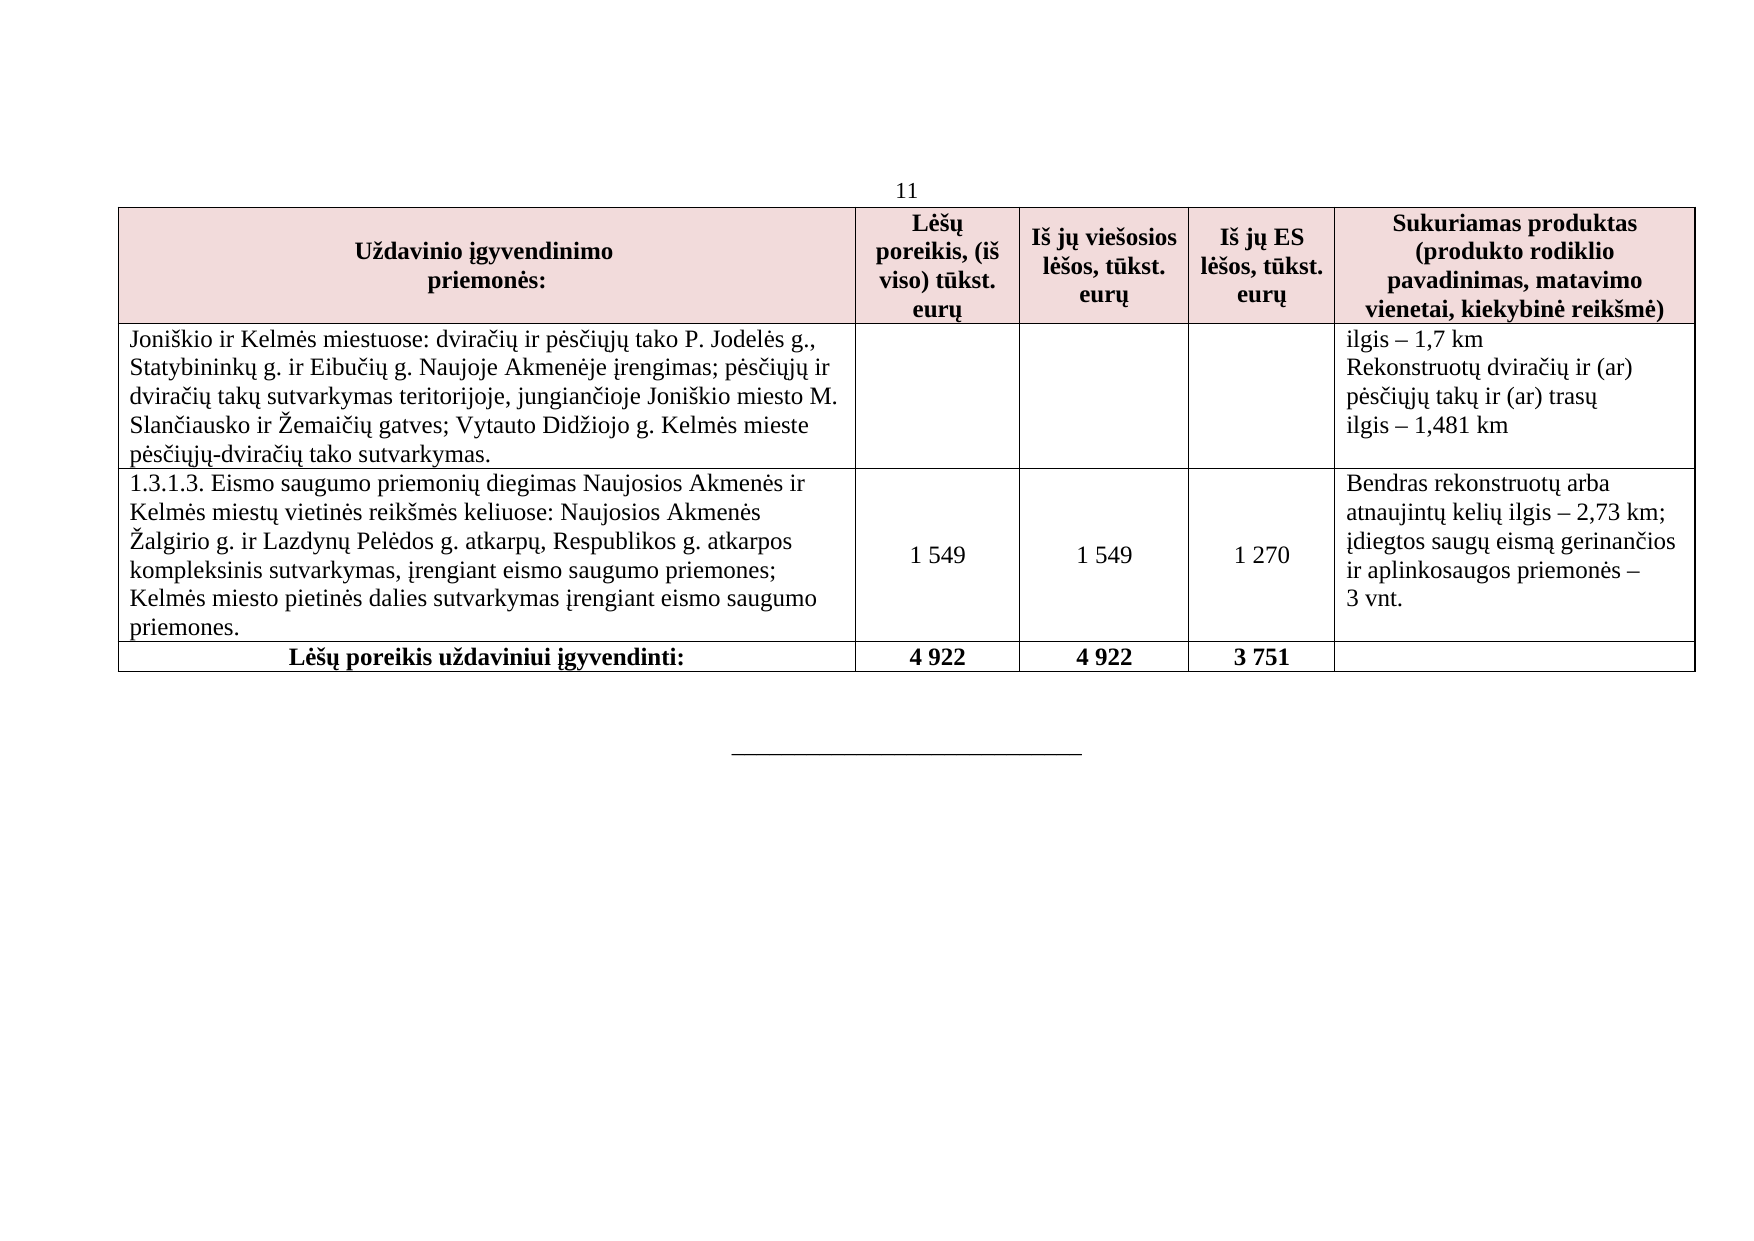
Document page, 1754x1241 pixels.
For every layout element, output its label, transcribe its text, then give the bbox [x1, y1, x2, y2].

table_header Iš jų viešosios lėšos, tūkst. eurų [1020, 208, 1188, 323]
table_cell [1335, 642, 1694, 671]
table_cell [1189, 324, 1334, 467]
table_cell Bendras rekonstruotų arba atnaujintų kelių ilgis – 2,73 km; įdiegtos saugų eismą gerinančios ir aplinkosaugos priemonės – 3 vnt. [1335, 469, 1694, 641]
table_header Sukuriamas produktas (produkto rodiklio pavadinimas, matavimo vienetai, kiekybinė reikšmė) [1335, 208, 1694, 323]
table_cell 3 751 [1189, 642, 1334, 671]
table_cell 1.3.1.3. Eismo saugumo priemonių diegimas Naujosios Akmenės ir Kelmės miestų vietinės reikšmės keliuose: Naujosios Akmenės Žalgirio g. ir Lazdynų Pelėdos g. atkarpų, Respublikos g. atkarpos kompleksinis sutvarkymas, įrengiant eismo saugumo priemones; Kelmės miesto pietinės dalies sutvarkymas įrengiant eismo saugumo priemones. [119, 469, 855, 641]
table_cell 1 270 [1189, 469, 1334, 641]
text ____________________________ [118, 729, 1695, 758]
table_cell 1 549 [856, 469, 1019, 641]
table_cell 1 549 [1020, 469, 1188, 641]
table_cell [1020, 324, 1188, 467]
table_cell 4 922 [1020, 642, 1188, 671]
table_cell [856, 324, 1019, 467]
table_cell 4 922 [856, 642, 1019, 671]
table_header Uždavinio įgyvendinimo priemonės: [119, 208, 855, 323]
table_cell ilgis – 1,7 km Rekonstruotų dviračių ir (ar) pėsčiųjų takų ir (ar) trasų ilgis – 1,481 km [1335, 324, 1694, 467]
table_cell Lėšų poreikis uždaviniui įgyvendinti: [119, 642, 855, 671]
table_cell Joniškio ir Kelmės miestuose: dviračių ir pėsčiųjų tako P. Jodelės g., Statybininkų g. ir Eibučių g. Naujoje Akmenėje įrengimas; pėsčiųjų ir dviračių takų sutvarkymas teritorijoje, jungiančioje Joniškio miesto M. Slančiausko ir Žemaičių gatves; Vytauto Didžiojo g. Kelmės mieste pėsčiųjų-dviračių tako sutvarkymas. [119, 324, 855, 467]
table_header Lėšų poreikis, (iš viso) tūkst. eurų [856, 208, 1019, 323]
table_header Iš jų ES lėšos, tūkst. eurų [1189, 208, 1334, 323]
